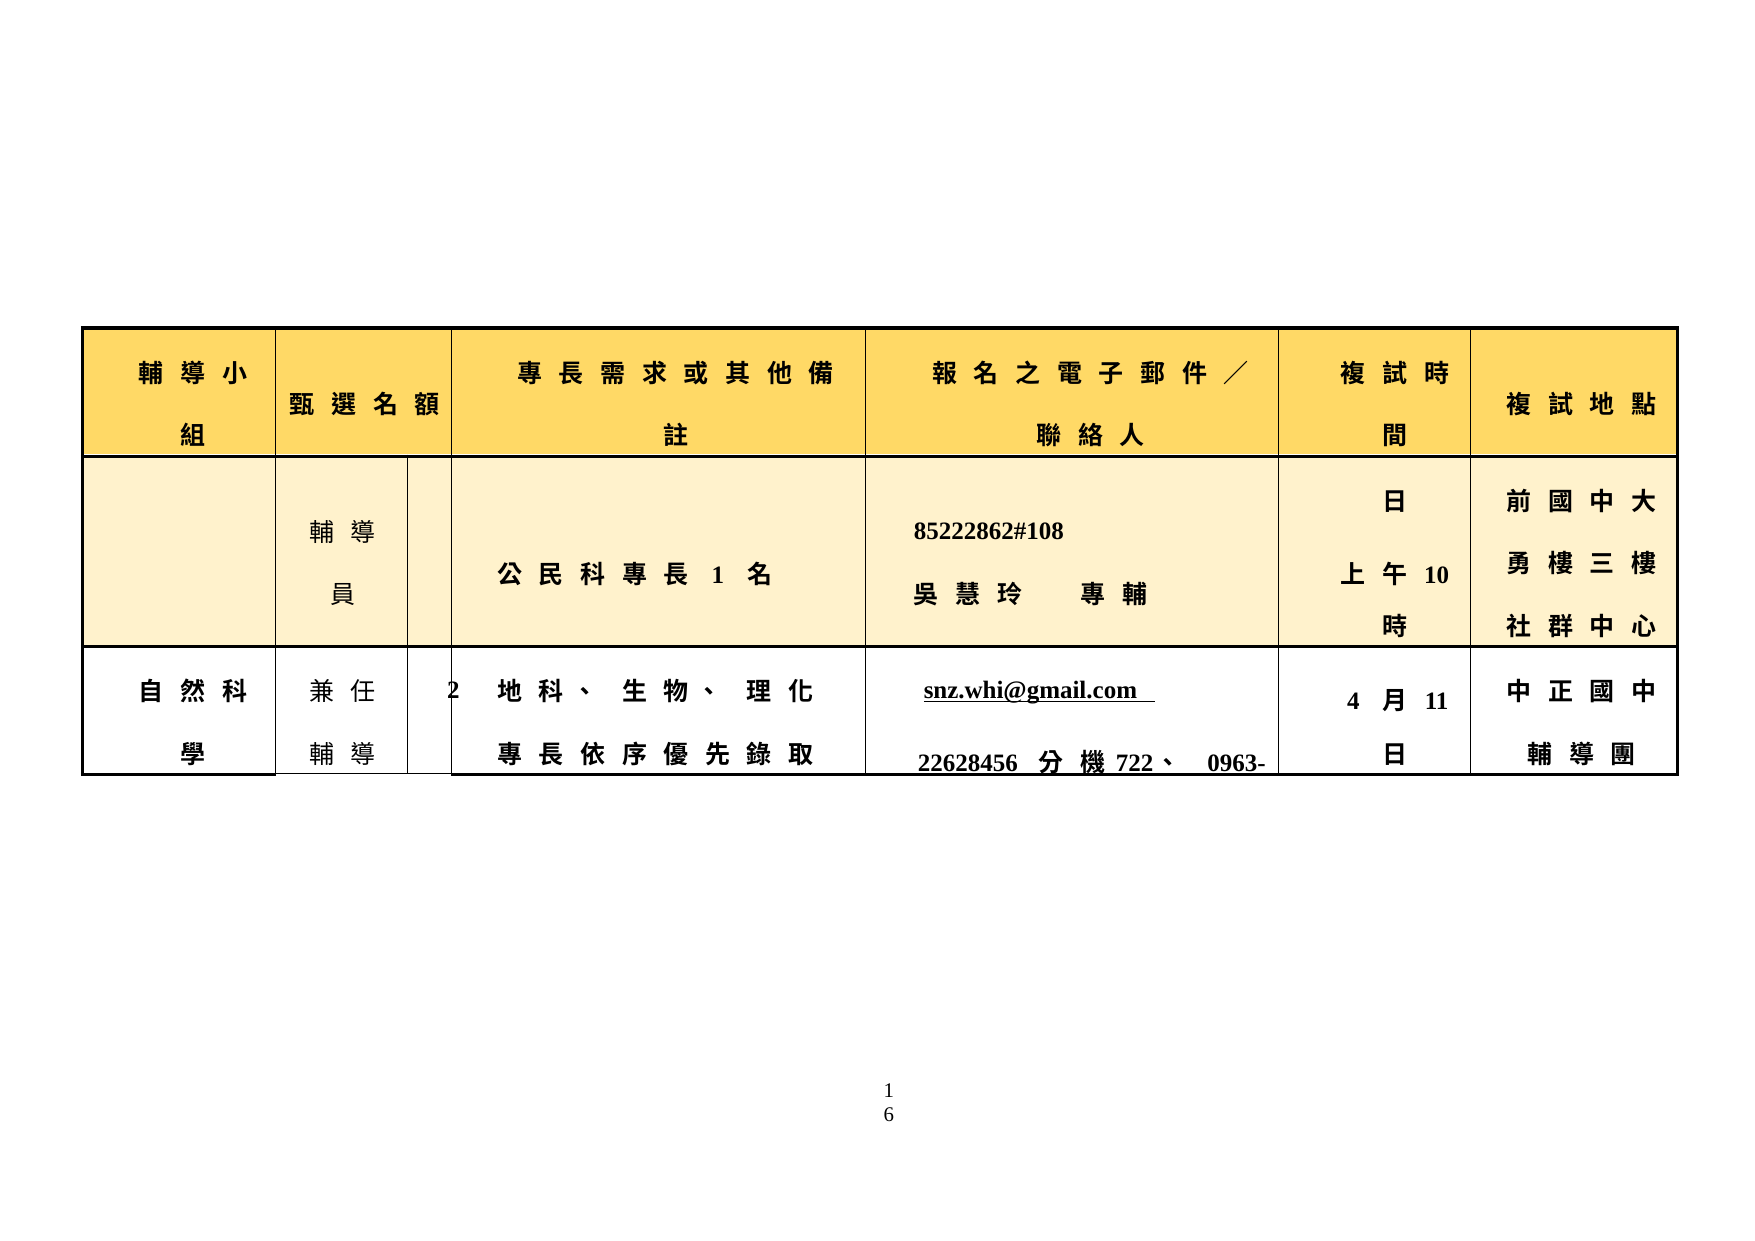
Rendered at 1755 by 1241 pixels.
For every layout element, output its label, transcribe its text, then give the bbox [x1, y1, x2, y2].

table_header 輔導小組 [84, 330, 275, 454]
table_header 專長需求或其他備註 [452, 330, 865, 454]
table_cell 前國中大勇樓三樓社群中心 [1471, 458, 1676, 645]
table_cell snz.whi@gmail.com 22628456分機722、0963- [866, 648, 1278, 773]
table_header 甄選名額 [276, 330, 451, 454]
table_header 報名之電子郵件／聯絡人 [866, 330, 1278, 454]
table_cell [84, 458, 275, 645]
table_cell 地理科專長1名、公民科專長1名 [452, 458, 865, 645]
table_cell 中正國中輔導團 [1471, 648, 1676, 773]
table_header 複試時間 [1279, 330, 1470, 454]
table_cell 4月11日 [1279, 648, 1470, 773]
table_cell 地科、生物、理化專長依序優先錄取 [452, 648, 865, 773]
table_cell 日 上午10時 [1279, 458, 1470, 645]
table_cell 85222862#108 吳慧玲 專輔 [866, 458, 1278, 645]
table_header 複試地點 [1471, 330, 1676, 454]
table_cell 自然科學 [84, 648, 275, 773]
table_cell 2 [408, 648, 451, 773]
table_cell 2 [408, 458, 451, 645]
table_cell 輔導員 [276, 458, 407, 645]
table_cell 兼任輔導 [276, 648, 407, 773]
